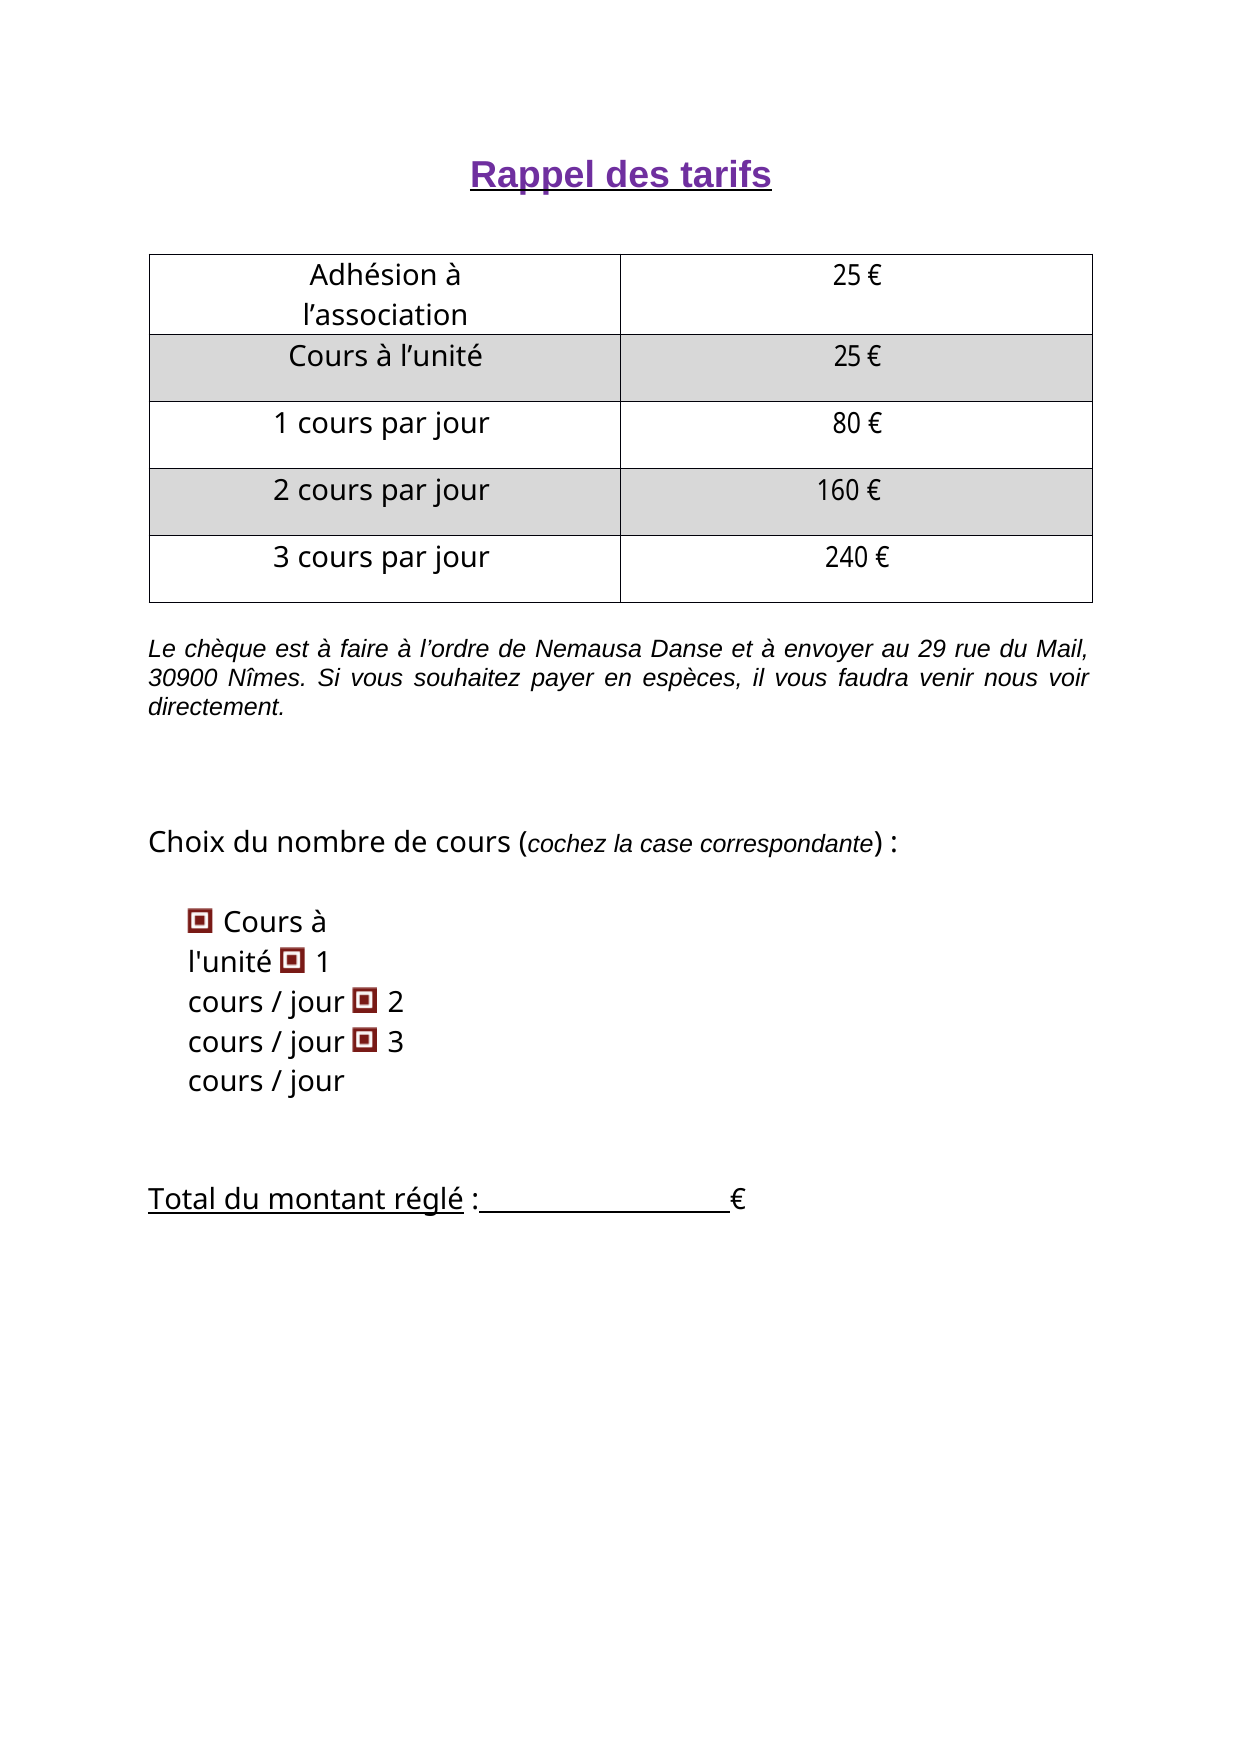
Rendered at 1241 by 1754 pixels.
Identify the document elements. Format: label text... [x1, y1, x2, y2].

table_cell 160 € [621, 469, 1092, 535]
text Choix du nombre de cours (cochez la case correspondante) : [148, 821, 1105, 861]
picture [187, 908, 213, 933]
text Total du montant réglé : € [148, 1178, 1105, 1218]
table_cell 2 cours par jour [150, 469, 620, 535]
picture [352, 987, 377, 1013]
table_cell 25 € [621, 335, 1092, 401]
table_cell 3 cours par jour [150, 536, 620, 602]
subtitle Rappel des tarifs [349, 152, 893, 195]
text Le chèque est à faire à l’ordre de Nemausa Danse et à envoyer au 29 rue du Mail, 30900 Nîmes. Si vous souhaitez payer en espèces, il vous faudra venir nous voir directement. [148, 634, 1091, 720]
picture [352, 1027, 377, 1052]
table_cell Cours à l’unité [150, 335, 620, 401]
table_cell 1 cours par jour [150, 402, 620, 468]
picture [280, 947, 305, 973]
table_header Adhésion à l’association [150, 255, 620, 334]
table_header 25 € [621, 255, 1092, 334]
table_cell 80 € [621, 402, 1092, 468]
table_cell 240 € [621, 536, 1092, 602]
text Cours à l'unité 1 cours / jour 2 cours / jour 3 cours / jour [188, 902, 410, 1100]
